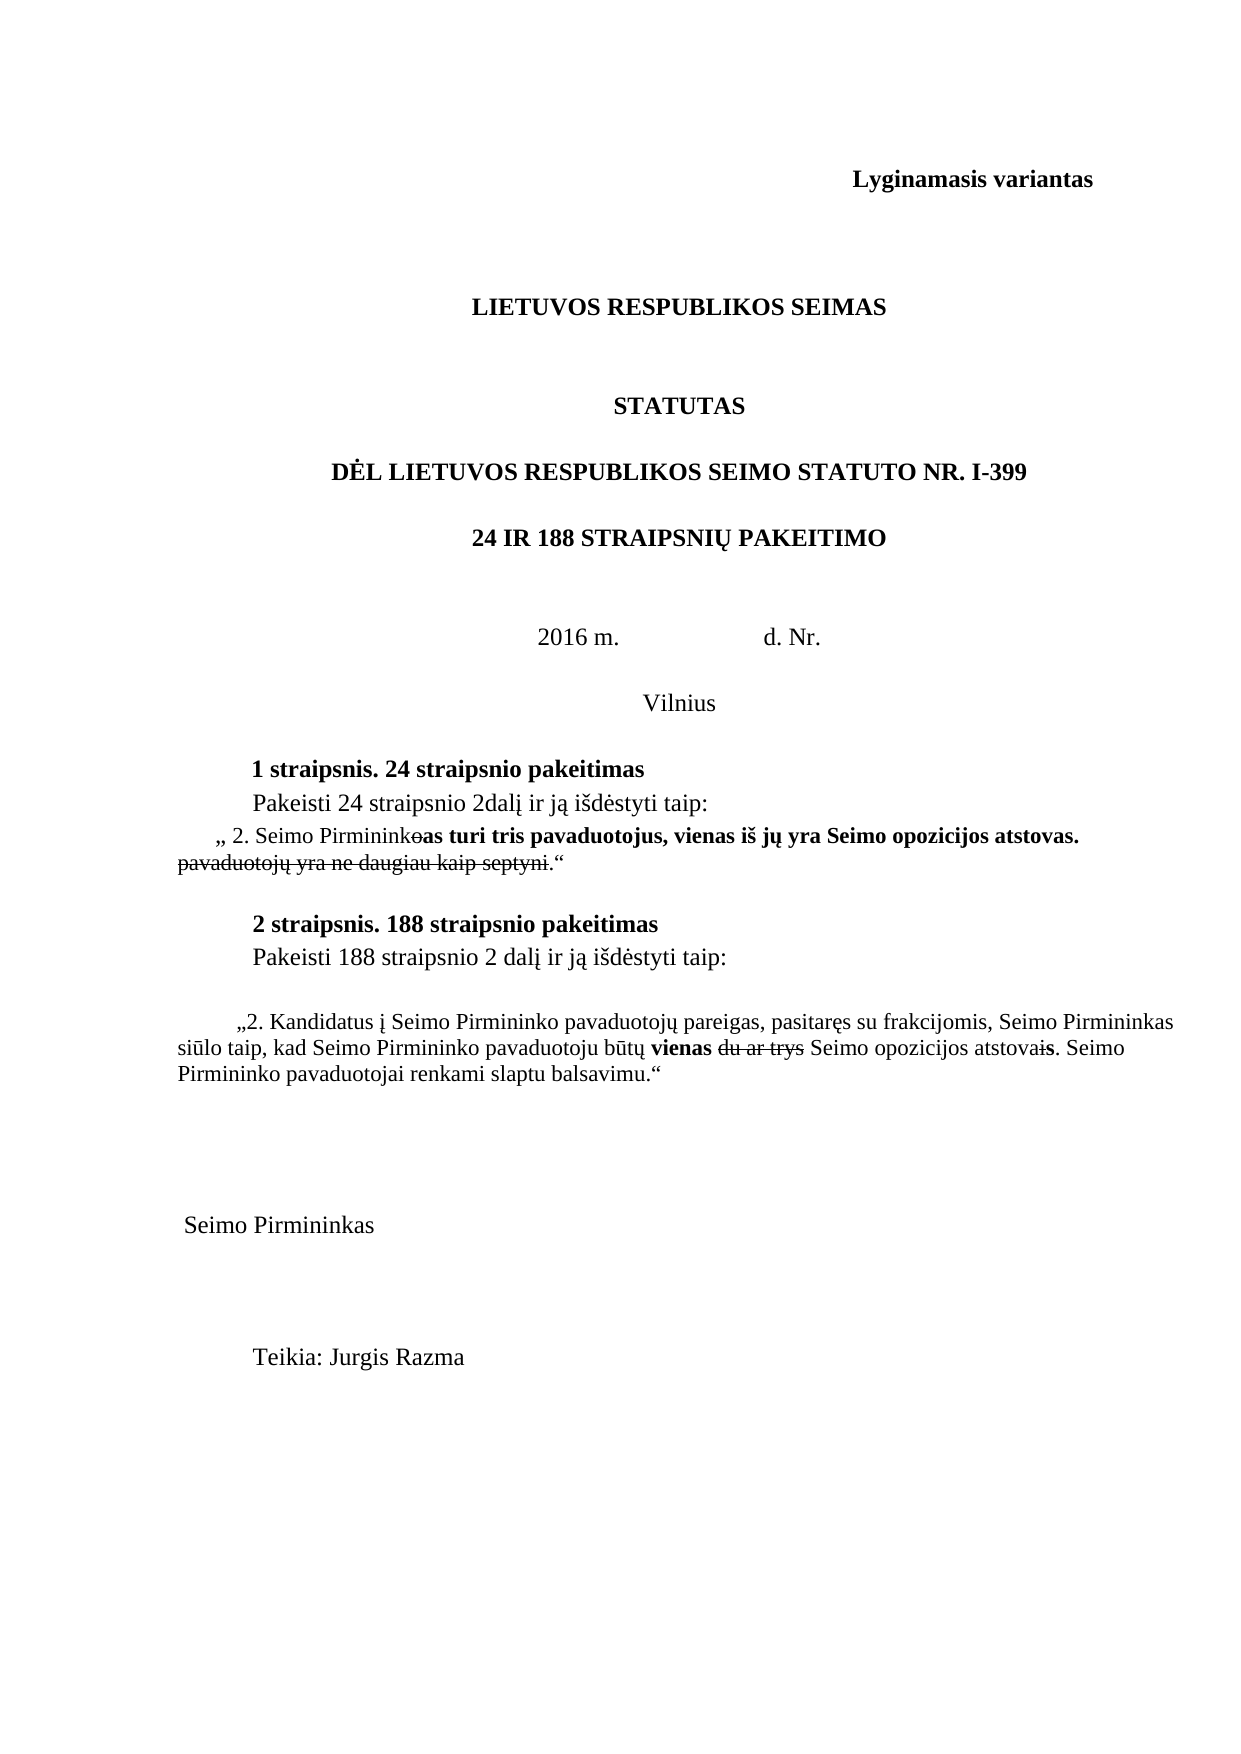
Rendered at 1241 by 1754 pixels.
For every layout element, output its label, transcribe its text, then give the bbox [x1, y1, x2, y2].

text „ 2. Seimo Pirmininkoas turi tris pavaduotojus, vienas iš jų yra Seimo opozicijos atstovas. pavaduotojų yra ne daugiau kaip septyni.“ [177, 821, 1181, 876]
text 1 straipsnis. 24 straipsnio pakeitimas [177, 754, 1181, 783]
text STATUTAS [177, 391, 1181, 420]
text 2016 m. d. Nr. [177, 622, 1181, 651]
text Pakeisti 188 straipsnio 2 dalį ir ją išdėstyti taip: [177, 942, 1181, 971]
text Teikia: Jurgis Razma [177, 1342, 1181, 1371]
text Seimo Pirmininkas [177, 1210, 1181, 1239]
text DĖL LIETUVOS RESPUBLIKOS SEIMO STATUTO NR. I-399 [177, 457, 1181, 486]
text Pakeisti 24 straipsnio 2dalį ir ją išdėstyti taip: [177, 788, 1181, 816]
text Lyginamasis variantas [852, 164, 1181, 193]
text „2. Kandidatus į Seimo Pirmininko pavaduotojų pareigas, pasitaręs su frakcijomis, Seimo Pirmininkas siūlo taip, kad Seimo Pirmininko pavaduotoju būtų vienas du ar trys Seimo opozicijos atstovais. Seimo Pirmininko pavaduotojai renkami slaptu balsavimu.“ [177, 1008, 1181, 1087]
text 2 straipsnis. 188 straipsnio pakeitimas [177, 909, 1181, 937]
text Vilnius [177, 688, 1181, 717]
text LIETUVOS RESPUBLIKOS SEIMAS [177, 292, 1181, 321]
text 24 IR 188 STRAIPSNIŲ PAKEITIMO [177, 523, 1181, 552]
